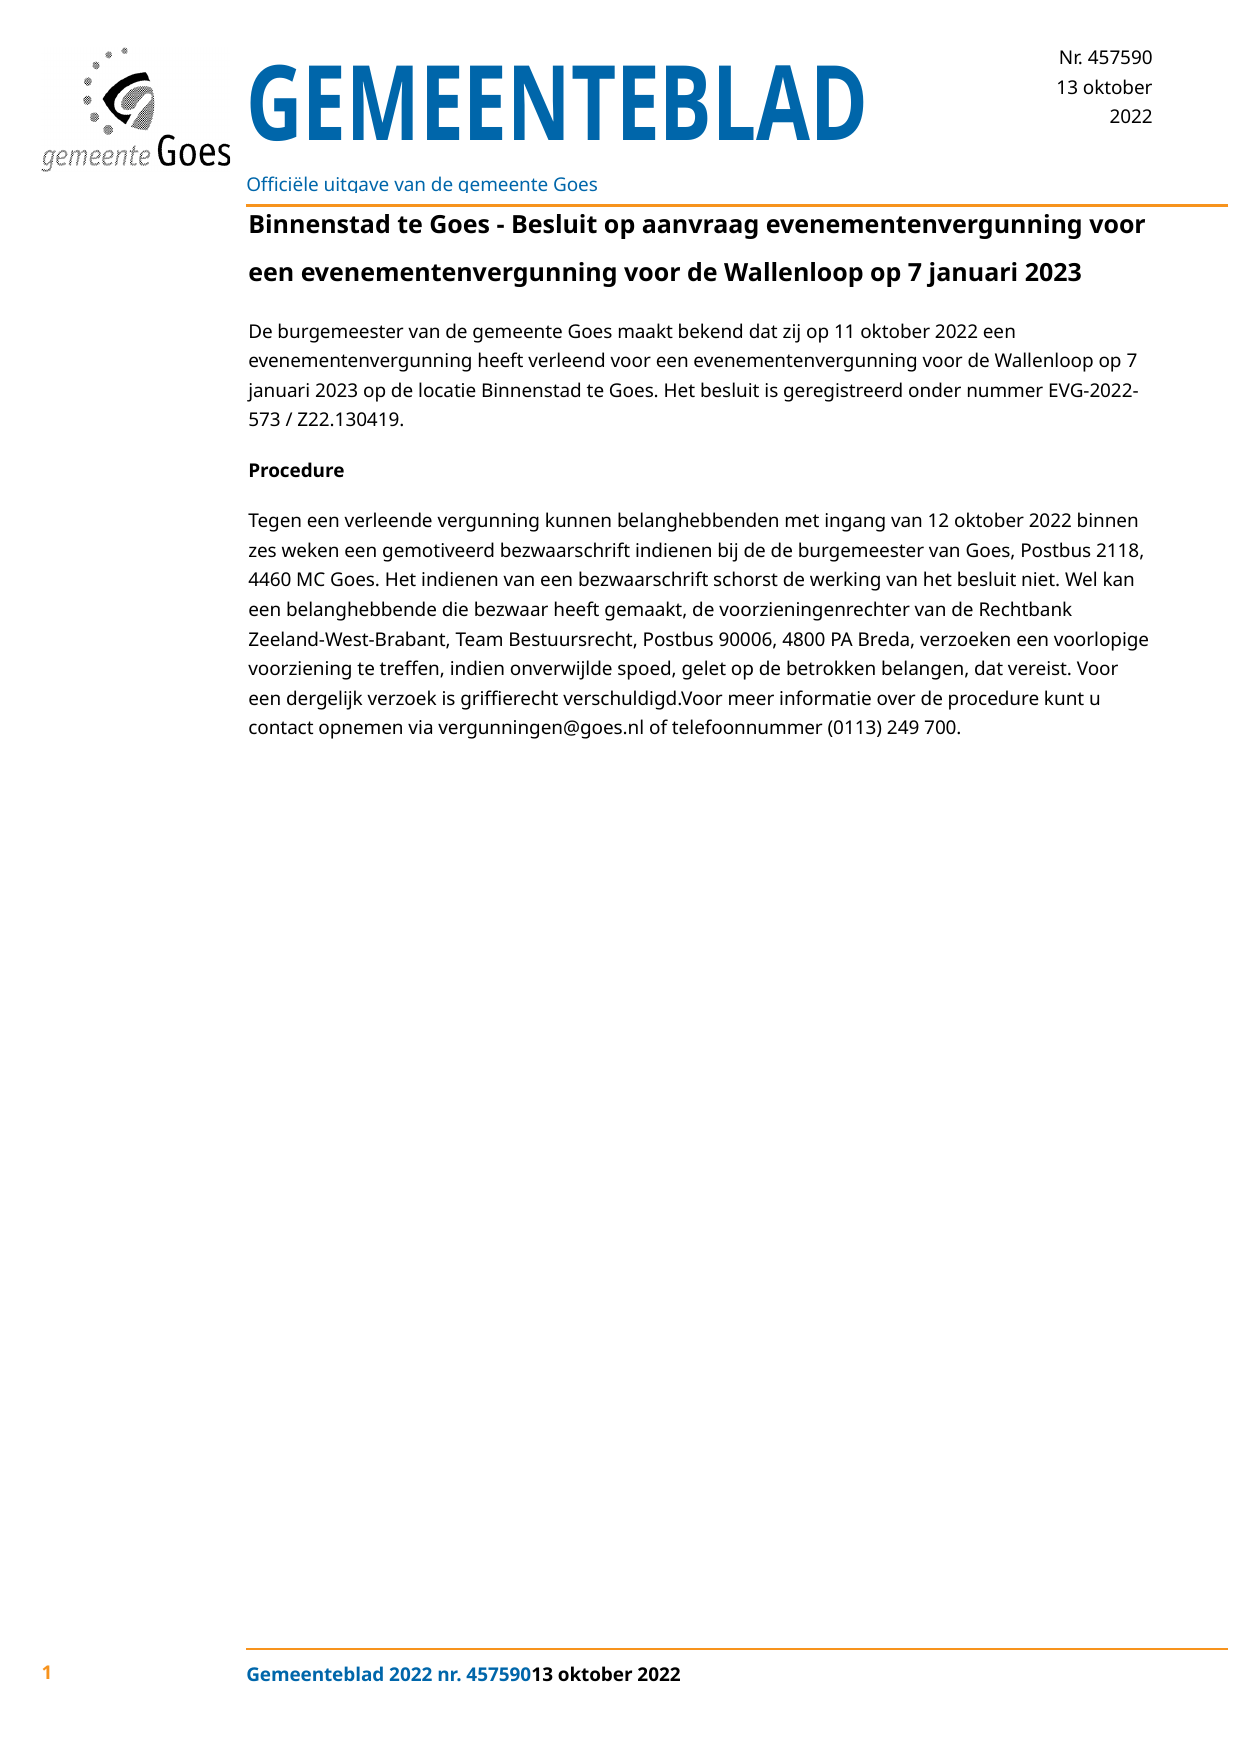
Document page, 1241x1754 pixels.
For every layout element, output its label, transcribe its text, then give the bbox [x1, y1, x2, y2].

text Tegen een verleende vergunning kunnen belanghebbenden met ingang van 12 oktober 2022 binnen zes weken een gemotiveerd bezwaarschrift indienen bij de de burgemeester van Goes, Postbus 2118, 4460 MC Goes. Het indienen van een bezwaarschrift schorst de werking van het besluit niet. Wel kan een belanghebbende die bezwaar heeft gemaakt, de voorzieningenrechter van de Rechtbank Zeeland-West-Brabant, Team Bestuursrecht, Postbus 90006, 4800 PA Breda, verzoeken een voorlopige voorziening te treffen, indien onverwijlde spoed, gelet op de betrokken belangen, dat vereist. Voor een dergelijk verzoek is griffierecht verschuldigd.Voor meer informatie over de procedure kunt u contact opnemen via vergunningen@goes.nl of telefoonnummer (0113) 249 700. [248, 507, 1152, 740]
picture [41, 47, 231, 172]
text De burgemeester van de gemeente Goes maakt bekend dat zij op 11 oktober 2022 een evenementenvergunning heeft verleend voor een evenementenvergunning voor de Wallenloop op 7 januari 2023 op de locatie Binnenstad te Goes. Het besluit is geregistreerd onder nummer EVG-2022-573 / Z22.130419. [248, 318, 1152, 432]
text Procedure [248, 457, 1152, 483]
text Binnenstad te Goes - Besluit op aanvraag evenementenvergunning voor een evenementenvergunning voor de Wallenloop op 7 januari 2023 [248, 207, 1152, 288]
